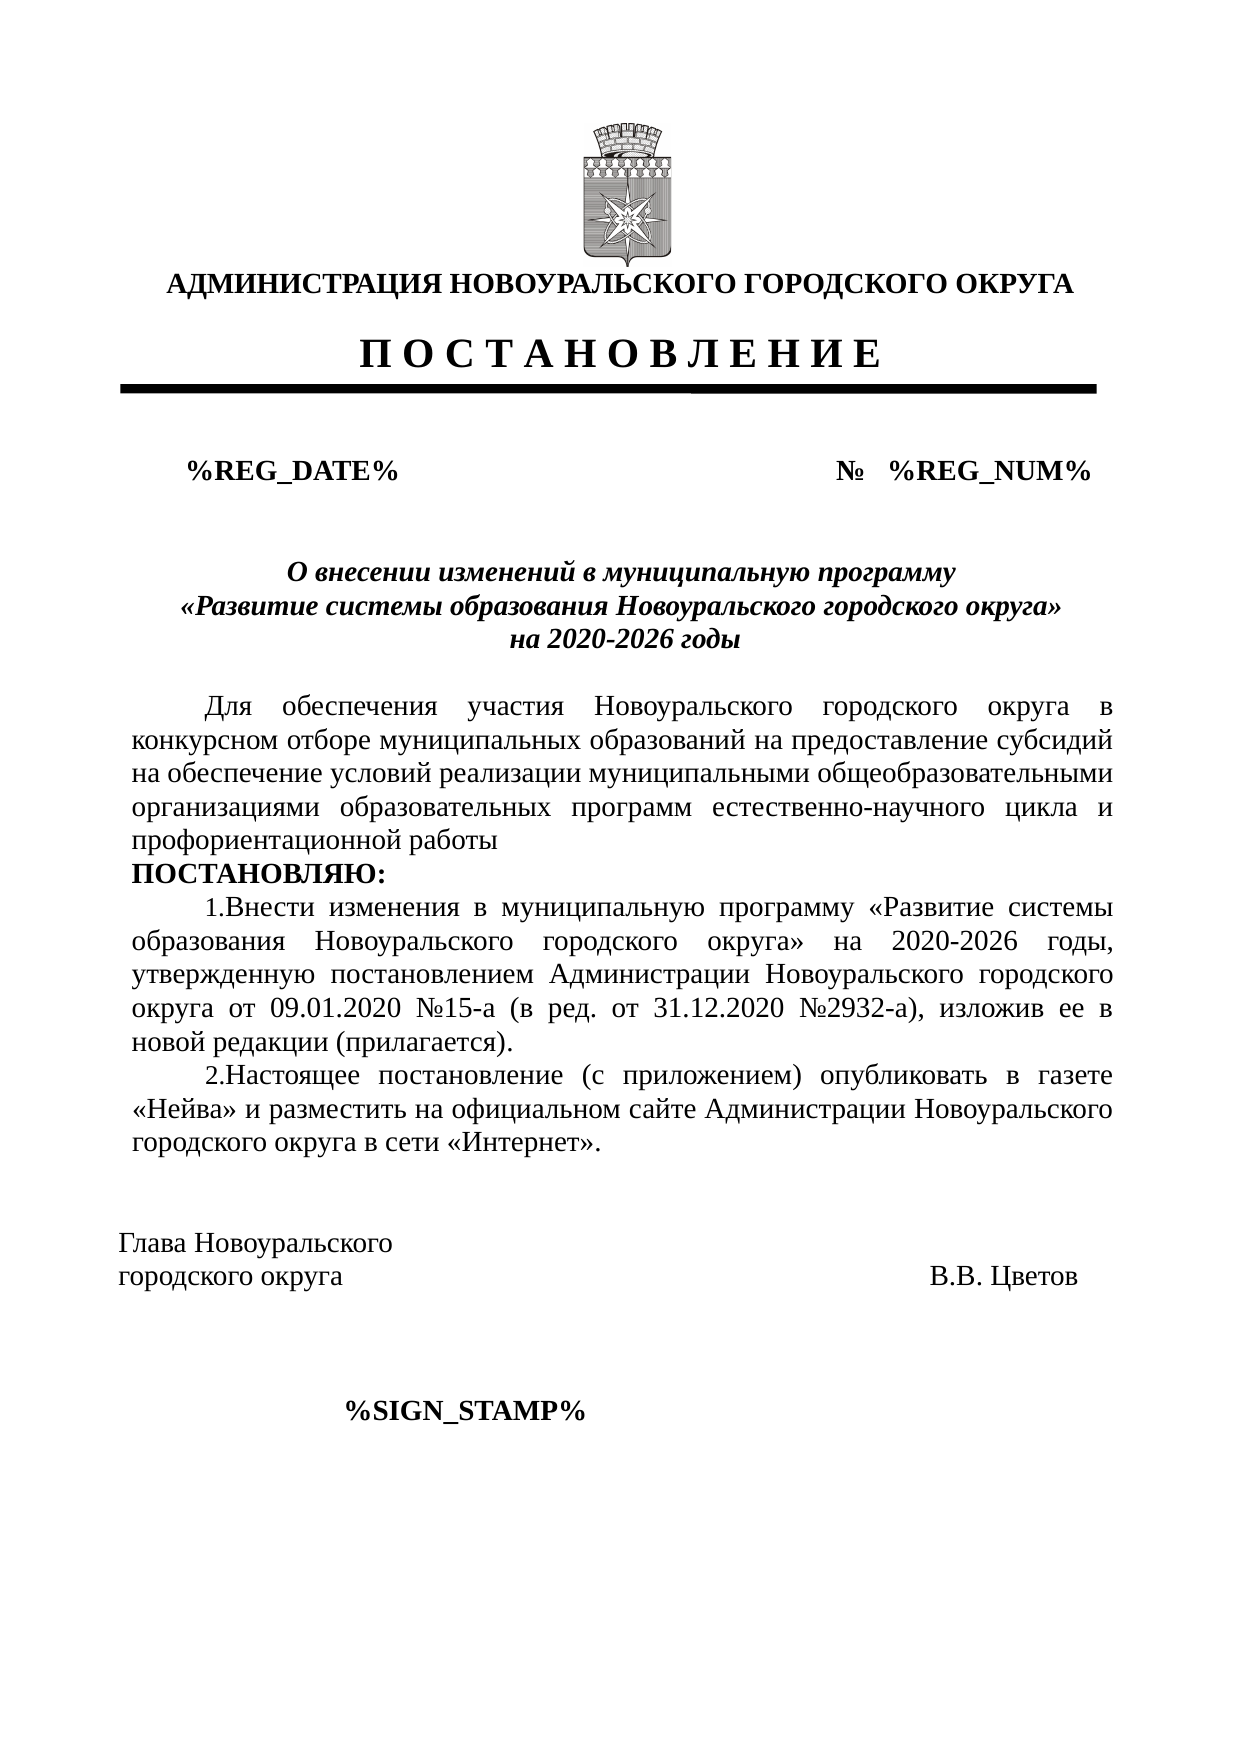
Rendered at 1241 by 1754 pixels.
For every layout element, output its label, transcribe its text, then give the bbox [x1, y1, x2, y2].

subtitle П О С Т А Н О В Л Е Н И Е [118, 329, 1122, 377]
picture [583, 123, 672, 267]
text городского округа В.В. Цветов [118, 1258, 1122, 1292]
table_header %REG_DATE% [174, 454, 613, 487]
table_header Для обеспечения участия Новоуральского городского округа в конкурсном отборе муниципальных образований на предоставление субсидий на обеспечение условий реализации муниципальными общеобразовательными организациями образовательных программ естественно-научного цикла и профориентационной работы [118, 688, 1127, 856]
table_cell ПОСТАНОВЛЯЮ: Внести изменения в муниципальную программу «Развитие системы образования Новоуральского городского округа» на 2020-2026 годы, утвержденную постановлением Администрации Новоуральского городского округа от 09.01.2020 №15-а (в ред. от 31.12.2020 №2932-а), изложив ее в новой редакции (прилагается). Настоящее постановление (с приложением) опубликовать в газете «Нейва» и разместить на официальном сайте Администрации Новоуральского городского округа в сети «Интернет». [118, 856, 1127, 1158]
table_header № %REG_NUM% [613, 454, 1107, 487]
text Глава Новоуральского [118, 1225, 1122, 1258]
subtitle АДМИНИСТРАЦИЯ НОВОУРАЛЬСКОГО ГОРОДСКОГО ОКРУГА [118, 267, 1122, 300]
text %SIGN_STAMP% [268, 1393, 1122, 1426]
